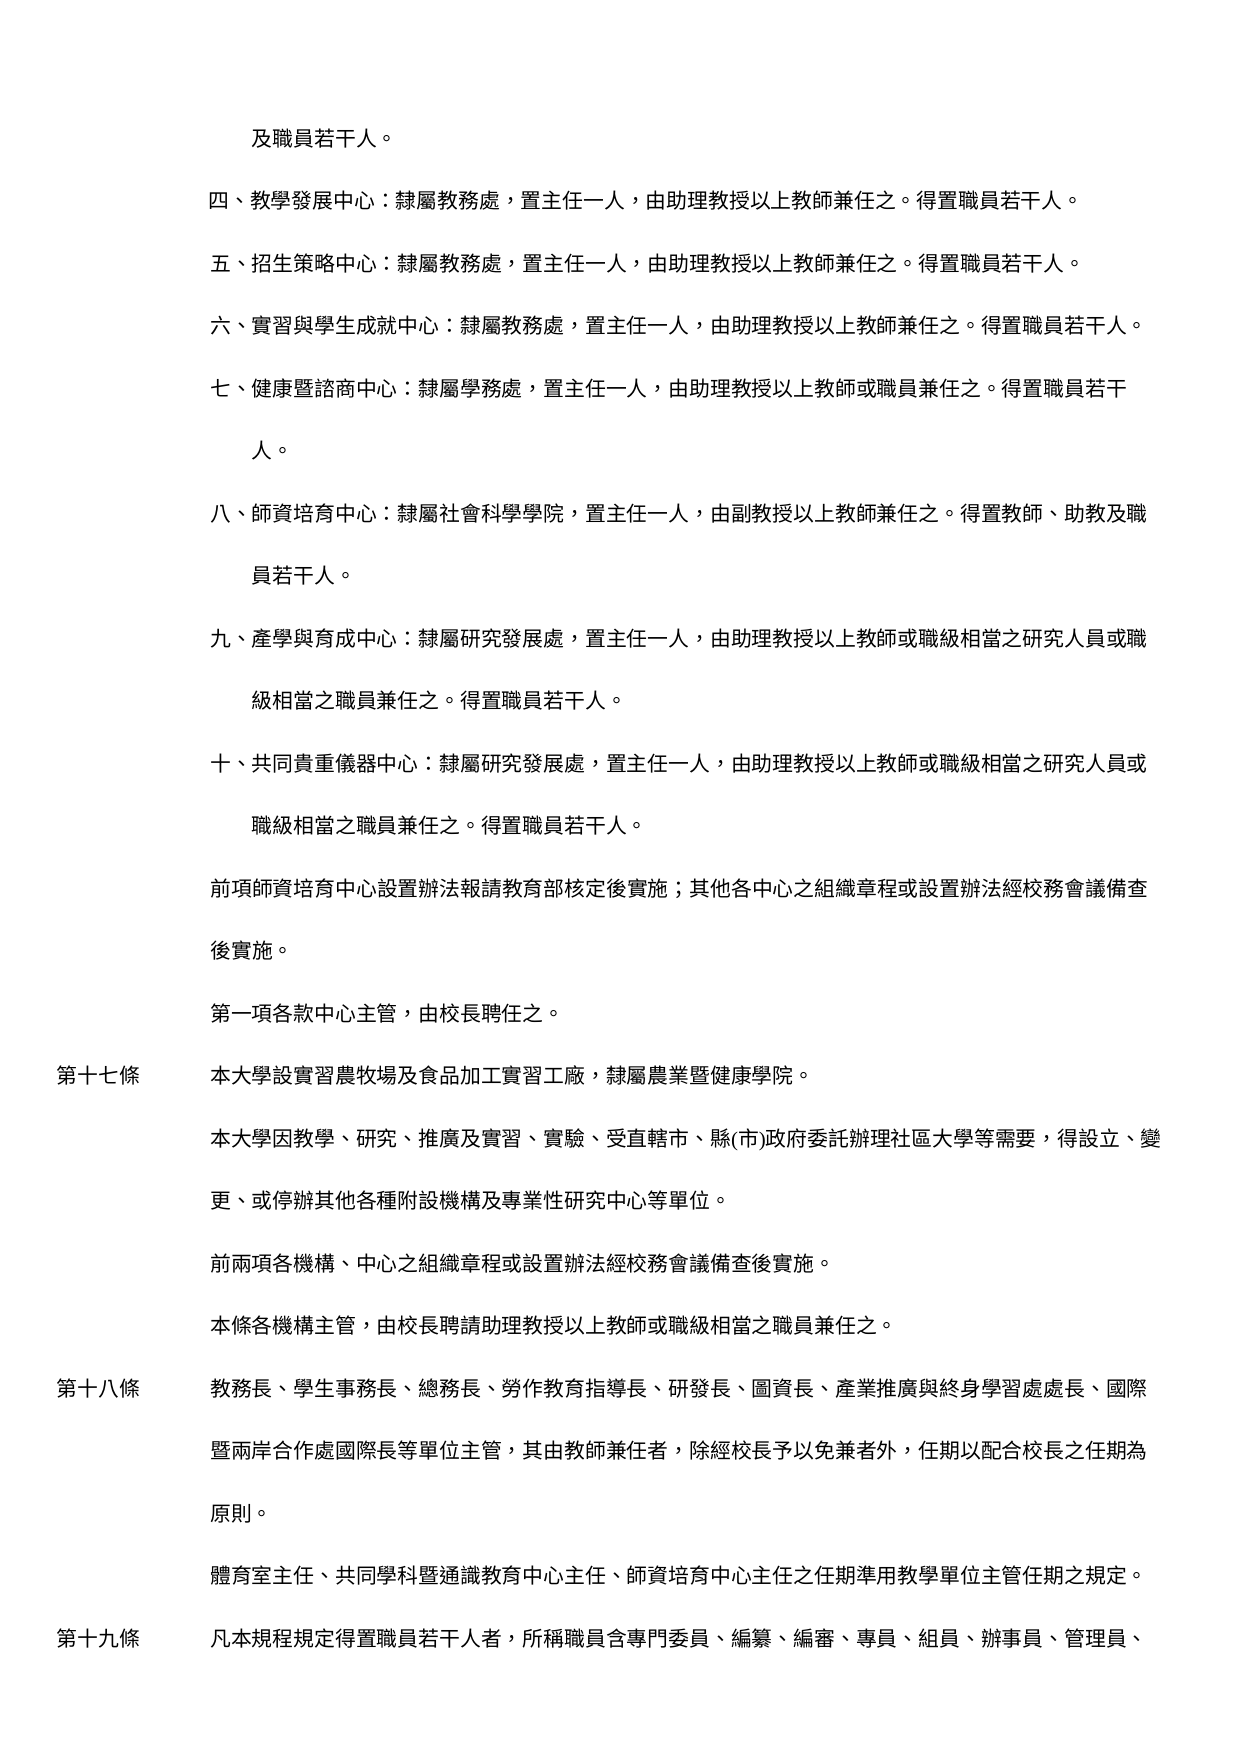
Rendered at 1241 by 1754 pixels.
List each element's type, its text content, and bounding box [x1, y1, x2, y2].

table_cell 第十七條 [45, 1033, 199, 1346]
table_cell [45, 96, 199, 1033]
table_cell 凡本規程規定得置職員若干人者，所稱職員含專門委員、編纂、編審、專員、組員、辦事員、管理員、 [199, 1596, 1174, 1658]
table_cell 教務長、學生事務長、總務長、勞作教育指導長、研發長、圖資長、產業推廣與終身學習處處長、國際暨兩岸合作處國際長等單位主管，其由教師兼任者，除經校長予以免兼者外，任期以配合校長之任期為原則。 體育室主任、共同學科暨通識教育中心主任、師資培育中心主任之任期準用教學單位主管任期之規定。 [199, 1346, 1174, 1596]
table_cell 第十九條 [45, 1596, 199, 1658]
table_cell 第十八條 [45, 1346, 199, 1596]
table_cell 及職員若干人。 四、教學發展中心：隸屬教務處，置主任一人，由助理教授以上教師兼任之。得置職員若干人。 五、招生策略中心：隸屬教務處，置主任一人，由助理教授以上教師兼任之。得置職員若干人。 六、實習與學生成就中心：隸屬教務處，置主任一人，由助理教授以上教師兼任之。得置職員若干人。 七、健康暨諮商中心：隸屬學務處，置主任一人，由助理教授以上教師或職員兼任之。得置職員若干人。 八、師資培育中心：隸屬社會科學學院，置主任一人，由副教授以上教師兼任之。得置教師、助教及職員若干人。 九、產學與育成中心：隸屬研究發展處，置主任一人，由助理教授以上教師或職級相當之研究人員或職級相當之職員兼任之。得置職員若干人。 十、共同貴重儀器中心：隸屬研究發展處，置主任一人，由助理教授以上教師或職級相當之研究人員或職級相當之職員兼任之。得置職員若干人。 前項師資培育中心設置辦法報請教育部核定後實施；其他各中心之組織章程或設置辦法經校務會議備查後實施。 第一項各款中心主管，由校長聘任之。 [199, 96, 1174, 1033]
table_cell 本大學設實習農牧場及食品加工實習工廠，隸屬農業暨健康學院。 本大學因教學、研究、推廣及實習、實驗、受直轄市、縣(市)政府委託辦理社區大學等需要，得設立、變更、或停辦其他各種附設機構及專業性研究中心等單位。 前兩項各機構、中心之組織章程或設置辦法經校務會議備查後實施。 本條各機構主管，由校長聘請助理教授以上教師或職級相當之職員兼任之。 [199, 1033, 1174, 1346]
